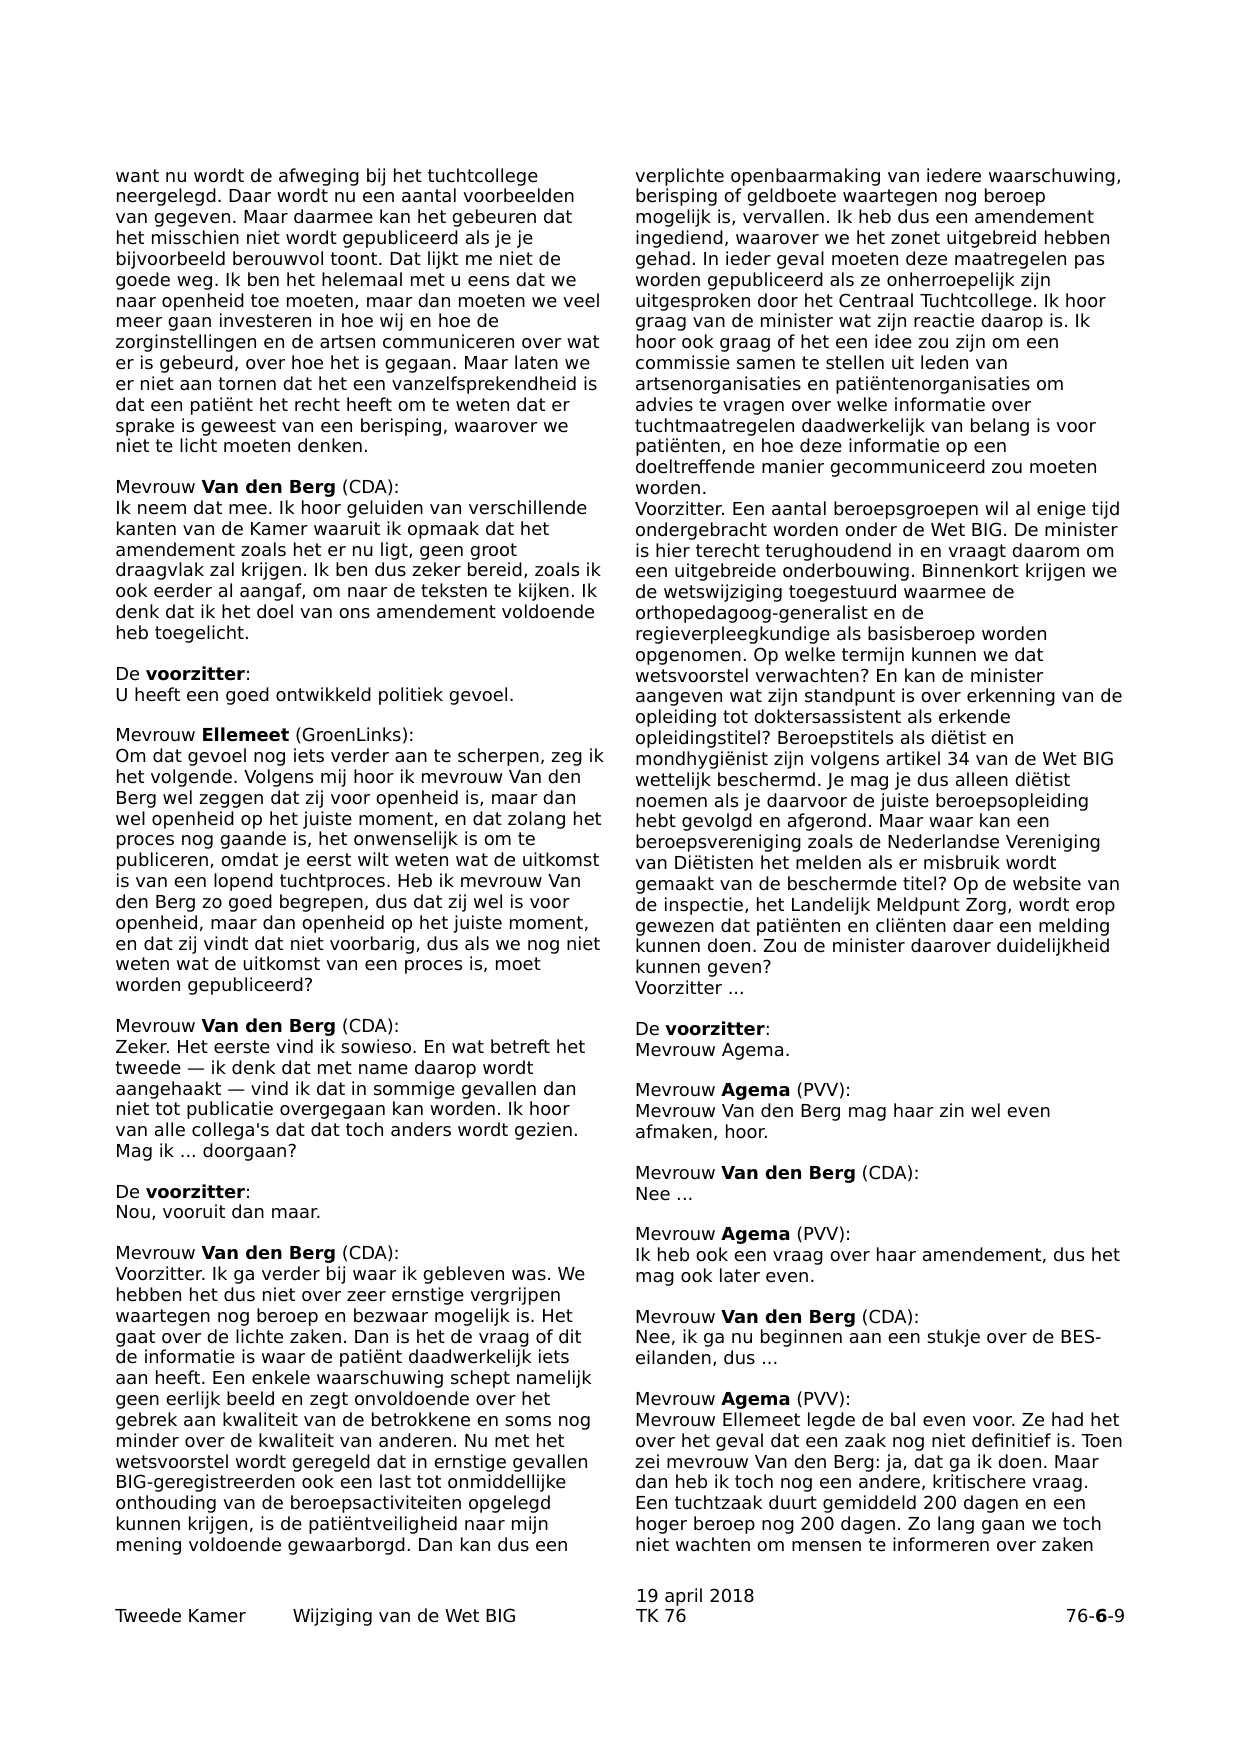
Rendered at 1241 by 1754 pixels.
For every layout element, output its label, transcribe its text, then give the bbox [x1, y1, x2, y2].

text verplichte openbaarmaking van iedere waarschuwing, berisping of geldboete waartegen nog beroep mogelijk is, vervallen. Ik heb dus een amendement ingediend, waarover we het zonet uitgebreid hebben gehad. In ieder geval moeten deze maatregelen pas worden gepubliceerd als ze onherroepelijk zijn uitgesproken door het Centraal Tuchtcollege. Ik hoor graag van de minister wat zijn reactie daarop is. Ik hoor ook graag of het een idee zou zijn om een commissie samen te stellen uit leden van artsenorganisaties en patiëntenorganisaties om advies te vragen over welke informatie over tuchtmaatregelen daadwerkelijk van belang is voor patiënten, en hoe deze informatie op een doeltreffende manier gecommuniceerd zou moeten worden. [635, 165, 1125, 499]
text Mevrouw Ellemeet (GroenLinks): [115, 725, 605, 746]
text Nee, ik ga nu beginnen aan een stukje over de BES-eilanden, dus ... [635, 1327, 1125, 1369]
text Voorzitter ... [635, 978, 1125, 999]
text U heeft een goed ontwikkeld politiek gevoel. [115, 684, 605, 705]
text Mevrouw Agema (PVV): [635, 1080, 1125, 1101]
text Voorzitter. Een aantal beroepsgroepen wil al enige tijd ondergebracht worden onder de Wet BIG. De minister is hier terecht terughoudend in en vraagt daarom om een uitgebreide onderbouwing. Binnenkort krijgen we de wetswijziging toegestuurd waarmee de orthopedagoog-generalist en de regieverpleegkundige als basisberoep worden opgenomen. Op welke termijn kunnen we dat wetsvoorstel verwachten? En kan de minister aangeven wat zijn standpunt is over erkenning van de opleiding tot doktersassistent als erkende opleidingstitel? Beroepstitels als diëtist en mondhygiënist zijn volgens artikel 34 van de Wet BIG wettelijk beschermd. Je mag je dus alleen diëtist noemen als je daarvoor de juiste beroepsopleiding hebt gevolgd en afgerond. Maar waar kan een beroepsvereniging zoals de Nederlandse Vereniging van Diëtisten het melden als er misbruik wordt gemaakt van de beschermde titel? Op de website van de inspectie, het Landelijk Meldpunt Zorg, wordt erop gewezen dat patiënten en cliënten daar een melding kunnen doen. Zou de minister daarover duidelijkheid kunnen geven? [635, 499, 1125, 978]
text Voorzitter. Ik ga verder bij waar ik gebleven was. We hebben het dus niet over zeer ernstige vergrijpen waartegen nog beroep en bezwaar mogelijk is. Het gaat over de lichte zaken. Dan is het de vraag of dit de informatie is waar de patiënt daadwerkelijk iets aan heeft. Een enkele waarschuwing schept namelijk geen eerlijk beeld en zegt onvoldoende over het gebrek aan kwaliteit van de betrokkene en soms nog minder over de kwaliteit van anderen. Nu met het wetsvoorstel wordt geregeld dat in ernstige gevallen BIG-geregistreerden ook een last tot onmiddellijke onthouding van de beroepsactiviteiten opgelegd kunnen krijgen, is de patiëntveiligheid naar mijn mening voldoende gewaarborgd. Dan kan dus een [115, 1264, 605, 1556]
text Ik heb ook een vraag over haar amendement, dus het mag ook later even. [635, 1245, 1125, 1287]
text want nu wordt de afweging bij het tuchtcollege neergelegd. Daar wordt nu een aantal voorbeelden van gegeven. Maar daarmee kan het gebeuren dat het misschien niet wordt gepubliceerd als je je bijvoorbeeld berouwvol toont. Dat lijkt me niet de goede weg. Ik ben het helemaal met u eens dat we naar openheid toe moeten, maar dan moeten we veel meer gaan investeren in hoe wij en hoe de zorginstellingen en de artsen communiceren over wat er is gebeurd, over hoe het is gegaan. Maar laten we er niet aan tornen dat het een vanzelfsprekendheid is dat een patiënt het recht heeft om te weten dat er sprake is geweest van een berisping, waarover we niet te licht moeten denken. [115, 165, 605, 457]
text De voorzitter: [115, 1182, 605, 1202]
text Mevrouw Van den Berg (CDA): [115, 1243, 605, 1264]
text Mevrouw Ellemeet legde de bal even voor. Ze had het over het geval dat een zaak nog niet definitief is. Toen zei mevrouw Van den Berg: ja, dat ga ik doen. Maar dan heb ik toch nog een andere, kritischere vraag. Een tuchtzaak duurt gemiddeld 200 dagen en een hoger beroep nog 200 dagen. Zo lang gaan we toch niet wachten om mensen te informeren over zaken [635, 1410, 1125, 1556]
text De voorzitter: [635, 1019, 1125, 1039]
text Mag ik ... doorgaan? [115, 1141, 605, 1162]
text Om dat gevoel nog iets verder aan te scherpen, zeg ik het volgende. Volgens mij hoor ik mevrouw Van den Berg wel zeggen dat zij voor openheid is, maar dan wel openheid op het juiste moment, en dat zolang het proces nog gaande is, het onwenselijk is om te publiceren, omdat je eerst wilt weten wat de uitkomst is van een lopend tuchtproces. Heb ik mevrouw Van den Berg zo goed begrepen, dus dat zij wel is voor openheid, maar dan openheid op het juiste moment, en dat zij vindt dat niet voorbarig, dus als we nog niet weten wat de uitkomst van een proces is, moet worden gepubliceerd? [115, 746, 605, 996]
text Mevrouw Agema (PVV): [635, 1224, 1125, 1245]
text Nou, vooruit dan maar. [115, 1202, 605, 1223]
text Ik neem dat mee. Ik hoor geluiden van verschillende kanten van de Kamer waaruit ik opmaak dat het amendement zoals het er nu ligt, geen groot draagvlak zal krijgen. Ik ben dus zeker bereid, zoals ik ook eerder al aangaf, om naar de teksten te kijken. Ik denk dat ik het doel van ons amendement voldoende heb toegelicht. [115, 498, 605, 643]
text Mevrouw Van den Berg mag haar zin wel even afmaken, hoor. [635, 1101, 1125, 1143]
text Mevrouw Van den Berg (CDA): [115, 1016, 605, 1037]
text Mevrouw Van den Berg (CDA): [635, 1163, 1125, 1183]
text Mevrouw Van den Berg (CDA): [635, 1307, 1125, 1327]
text Zeker. Het eerste vind ik sowieso. En wat betreft het tweede — ik denk dat met name daarop wordt aangehaakt — vind ik dat in sommige gevallen dan niet tot publicatie overgegaan kan worden. Ik hoor van alle collega's dat dat toch anders wordt gezien. [115, 1037, 605, 1141]
text De voorzitter: [115, 663, 605, 684]
text Mevrouw Agema. [635, 1039, 1125, 1060]
text Mevrouw Agema (PVV): [635, 1389, 1125, 1410]
text Nee ... [635, 1183, 1125, 1204]
text Mevrouw Van den Berg (CDA): [115, 477, 605, 498]
